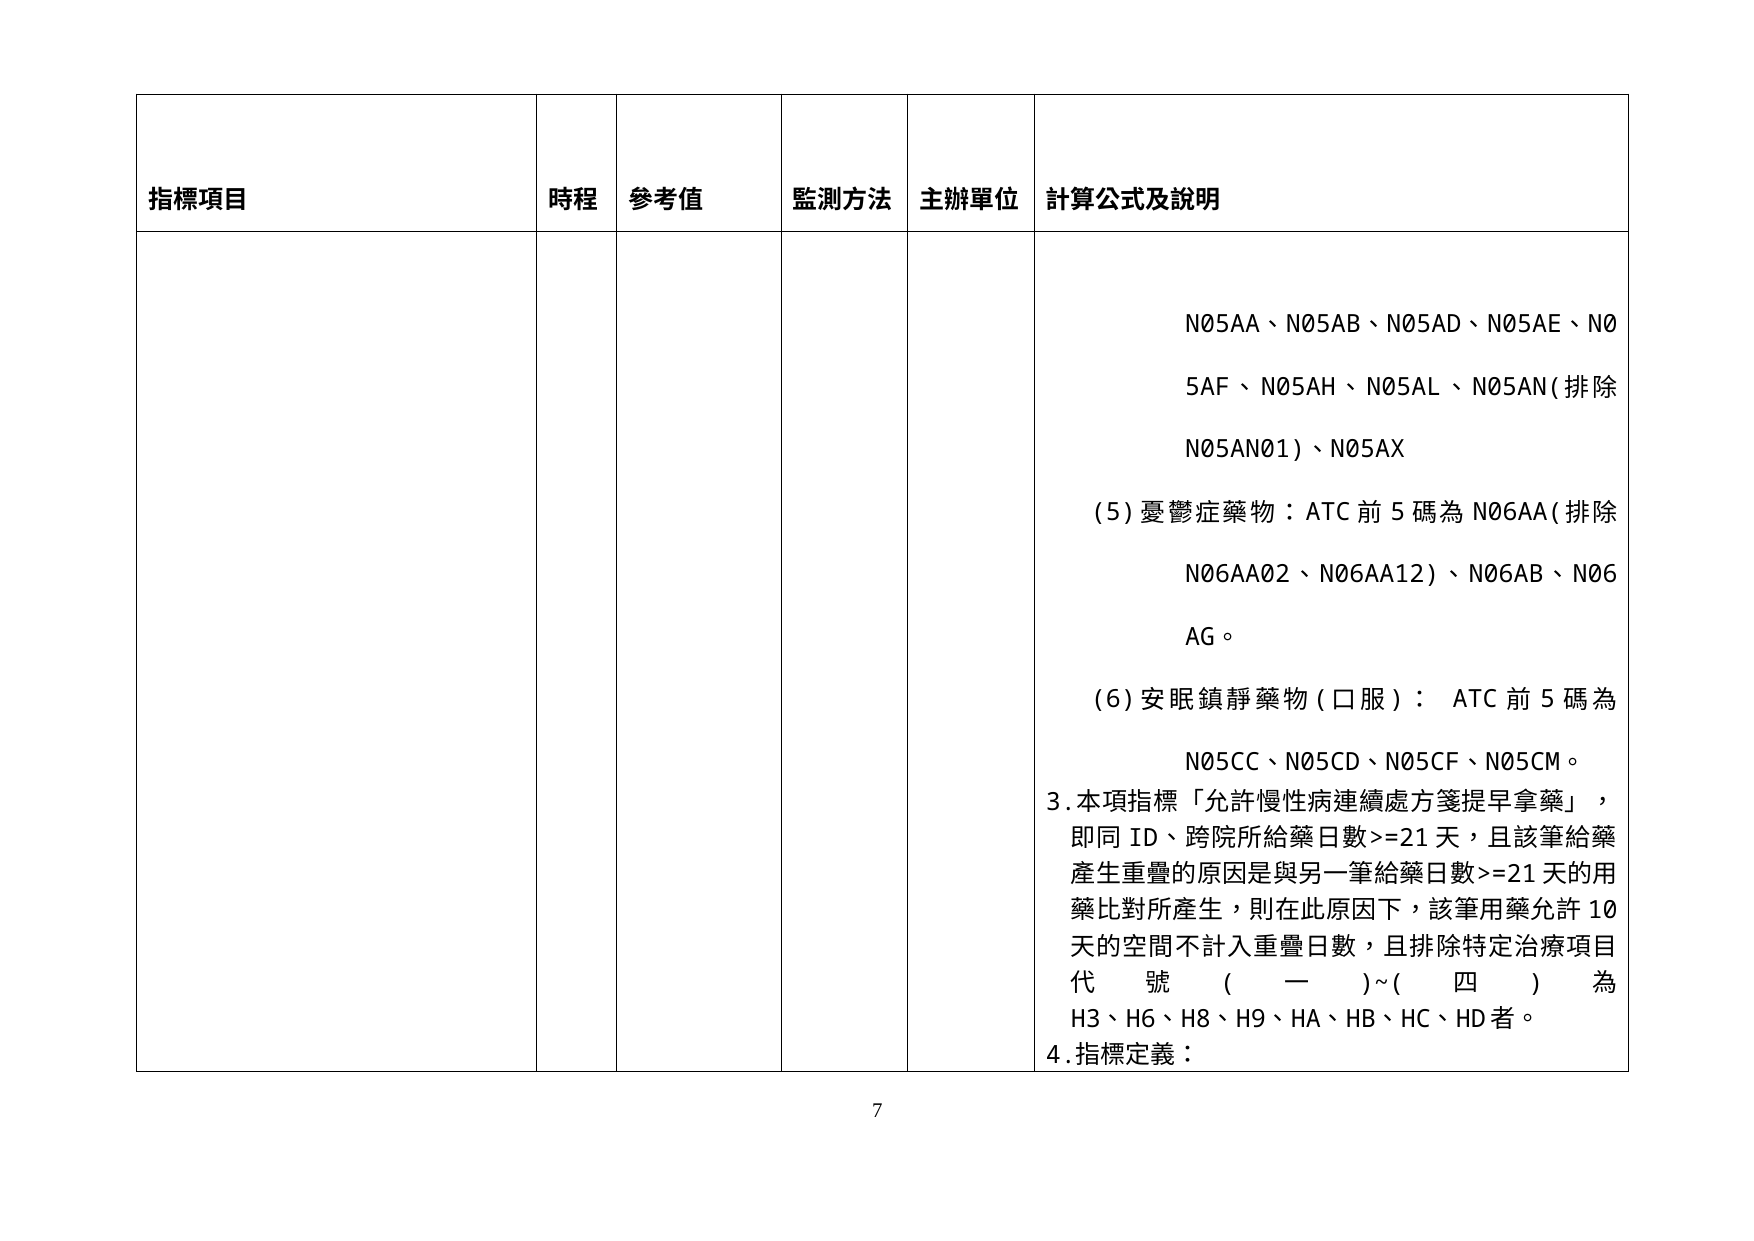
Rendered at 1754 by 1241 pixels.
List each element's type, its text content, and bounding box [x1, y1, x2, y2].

table_header 計算公式及說明 [1035, 95, 1628, 231]
table_cell 跨醫院門診同藥理用藥日數重疊率-降血壓 (口服) 跨醫院門診同藥理用藥日數重疊率-降血脂 (口服) 跨醫院門診同藥理用藥日數重疊率-降血糖 跨醫院門診同藥理用藥日數重疊率-抗思覺失調症 跨醫院門診同藥理用藥日數重疊率-抗憂鬱症 跨醫院門診同藥理用藥日數重疊率-安眠鎮靜 [137, 232, 536, 1071]
table_header 主辦單位 [908, 95, 1034, 231]
table_cell [617, 232, 781, 1071]
table_cell [0, 231, 136, 1071]
table_header 指標項目 [137, 95, 536, 231]
table_cell [782, 232, 907, 1071]
table_header 時程 [537, 95, 616, 231]
table_header [0, 94, 136, 231]
table_cell [537, 232, 616, 1071]
table_cell [908, 232, 1034, 1071]
table_header 參考值 [617, 95, 781, 231]
table_header 監測方法 [782, 95, 907, 231]
table_cell N05AA、N05AB、N05AD、N05AE、N05AF、N05AH、N05AL、N05AN(排除N05AN01)、N05AX 憂鬱症藥物：ATC前5碼為N06AA(排除N06AA02、N06AA12)、N06AB、N06AG。 安眠鎮靜藥物(口服)： ATC前5碼為N05CC、N05CD、N05CF、N05CM。 3.本項指標「允許慢性病連續處方箋提早拿藥」，即同ID、跨院所給藥日數>=21天，且該筆給藥產生重疊的原因是與另一筆給藥日數>=21天的用藥比對所產生，則在此原因下，該筆用藥允許10天的空間不計入重疊日數，且排除特定治療項目代號(一)~(四)為H3、H6、H8、H9、HA、HB、HC、HD者。 4.指標定義： [1035, 232, 1628, 1071]
